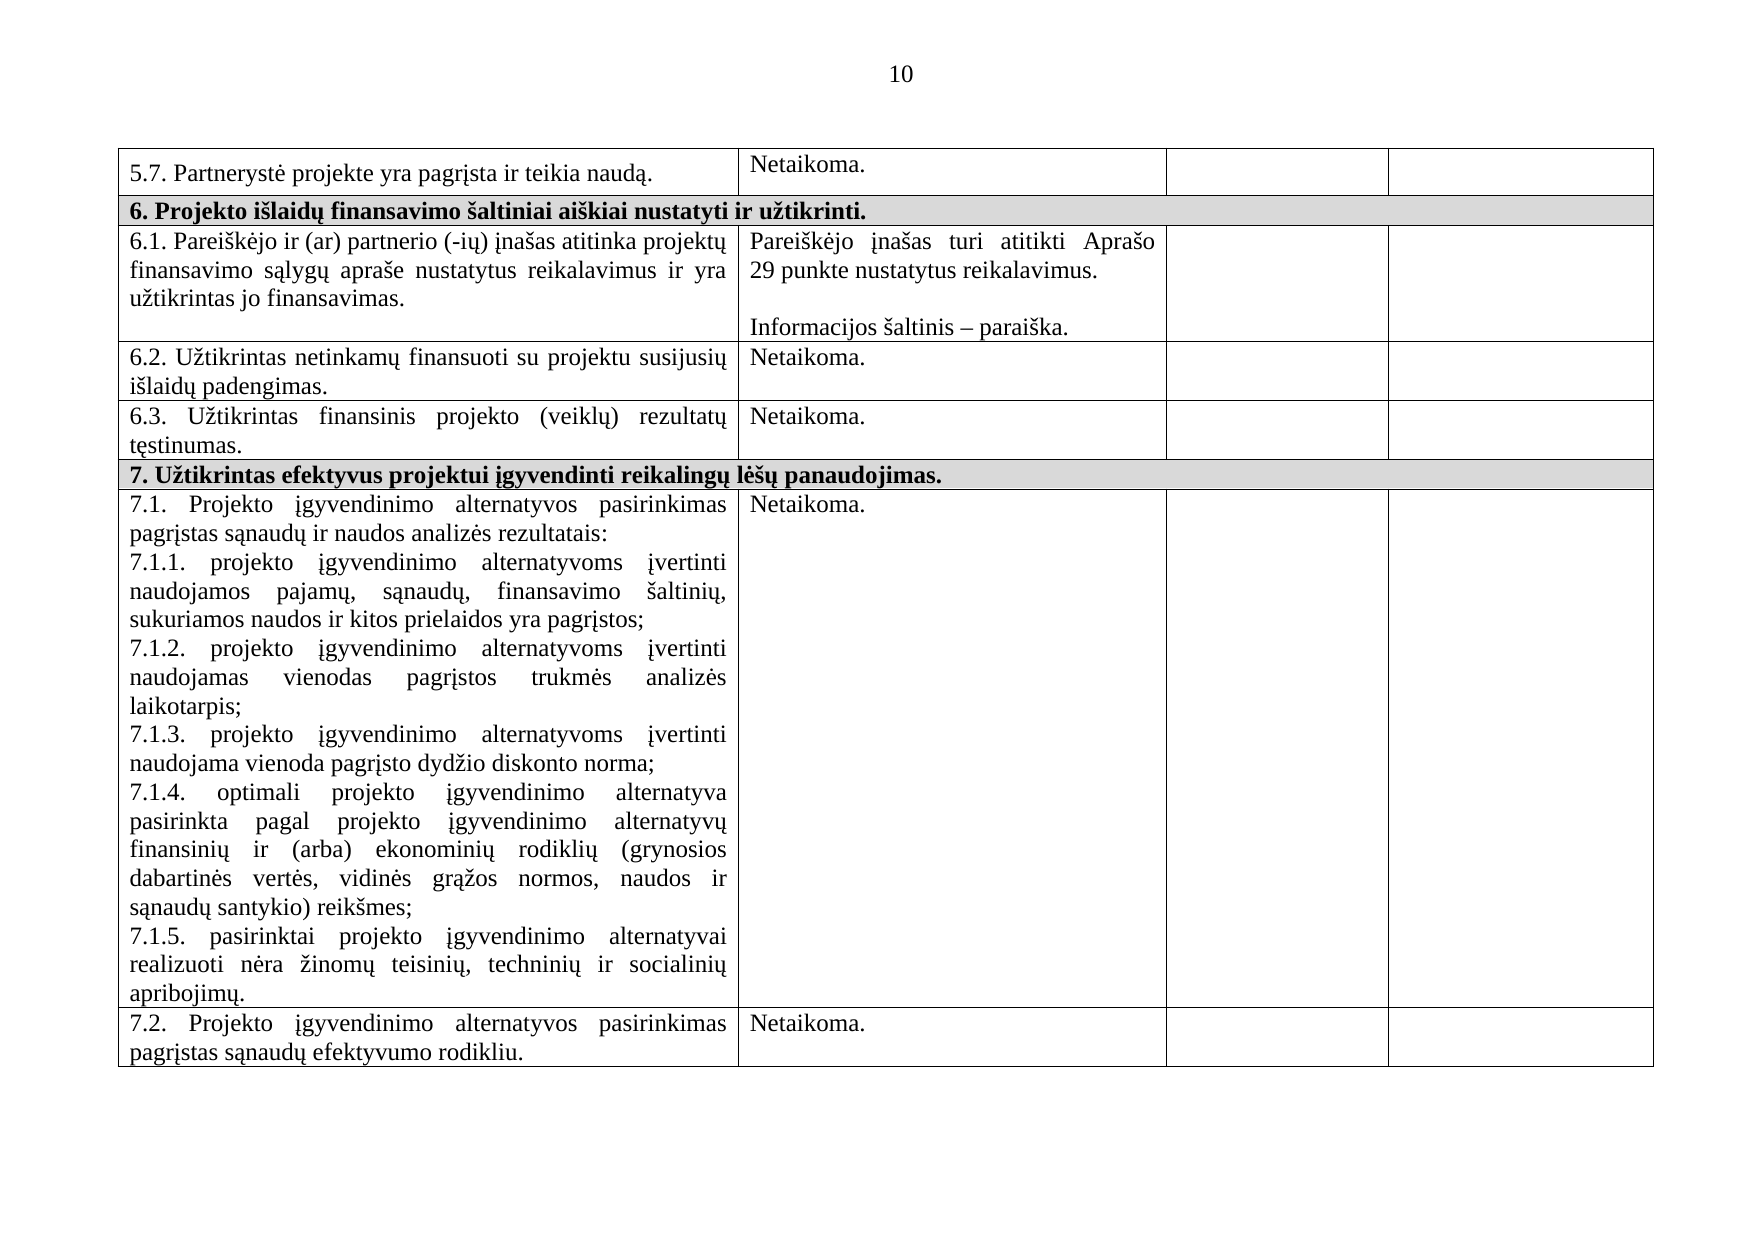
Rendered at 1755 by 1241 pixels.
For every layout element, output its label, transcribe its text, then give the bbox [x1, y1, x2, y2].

table_cell 6. Projekto išlaidų finansavimo šaltiniai aiškiai nustatyti ir užtikrinti. [119, 196, 1653, 225]
table_cell 7.2. Projekto įgyvendinimo alternatyvos pasirinkimas pagrįstas sąnaudų efektyvumo rodikliu. [119, 1008, 738, 1066]
table_cell [1167, 490, 1388, 1007]
table_cell 6.1. Pareiškėjo ir (ar) partnerio (-ių) įnašas atitinka projektų finansavimo sąlygų apraše nustatytus reikalavimus ir yra užtikrintas jo finansavimas. [119, 226, 738, 341]
table_cell Netaikoma. [739, 401, 1166, 459]
table_cell 7.1. Projekto įgyvendinimo alternatyvos pasirinkimas pagrįstas sąnaudų ir naudos analizės rezultatais: 7.1.1. projekto įgyvendinimo alternatyvoms įvertinti naudojamos pajamų, sąnaudų, finansavimo šaltinių, sukuriamos naudos ir kitos prielaidos yra pagrįstos; 7.1.2. projekto įgyvendinimo alternatyvoms įvertinti naudojamas vienodas pagrįstos trukmės analizės laikotarpis; 7.1.3. projekto įgyvendinimo alternatyvoms įvertinti naudojama vienoda pagrįsto dydžio diskonto norma; 7.1.4. optimali projekto įgyvendinimo alternatyva pasirinkta pagal projekto įgyvendinimo alternatyvų finansinių ir (arba) ekonominių rodiklių (grynosios dabartinės vertės, vidinės grąžos normos, naudos ir sąnaudų santykio) reikšmes; 7.1.5. pasirinktai projekto įgyvendinimo alternatyvai realizuoti nėra žinomų teisinių, techninių ir socialinių apribojimų. [119, 490, 738, 1007]
table_cell Netaikoma. [739, 149, 1166, 195]
table_cell 7. Užtikrintas efektyvus projektui įgyvendinti reikalingų lėšų panaudojimas. [119, 460, 1653, 488]
table_cell Netaikoma. [739, 490, 1166, 1007]
table_cell [1389, 1008, 1653, 1066]
table_cell [1167, 149, 1388, 195]
table_cell 6.3. Užtikrintas finansinis projekto (veiklų) rezultatų tęstinumas. [119, 401, 738, 459]
table_cell 6.2. Užtikrintas netinkamų finansuoti su projektu susijusių išlaidų padengimas. [119, 342, 738, 400]
table_cell [1167, 226, 1388, 341]
table_cell 5.7. Partnerystė projekte yra pagrįsta ir teikia naudą. [119, 149, 738, 195]
table_cell Netaikoma. [739, 1008, 1166, 1066]
table_cell Pareiškėjo įnašas turi atitikti Aprašo 29 punkte nustatytus reikalavimus. Informacijos šaltinis – paraiška. [739, 226, 1166, 341]
table_cell [1167, 401, 1388, 459]
table_cell [1389, 342, 1653, 400]
table_cell [1389, 401, 1653, 459]
table_cell Netaikoma. [739, 342, 1166, 400]
table_cell [1167, 1008, 1388, 1066]
table_cell [1167, 342, 1388, 400]
table_cell [1389, 226, 1653, 341]
table_cell [1389, 149, 1653, 195]
table_cell [1389, 490, 1653, 1007]
